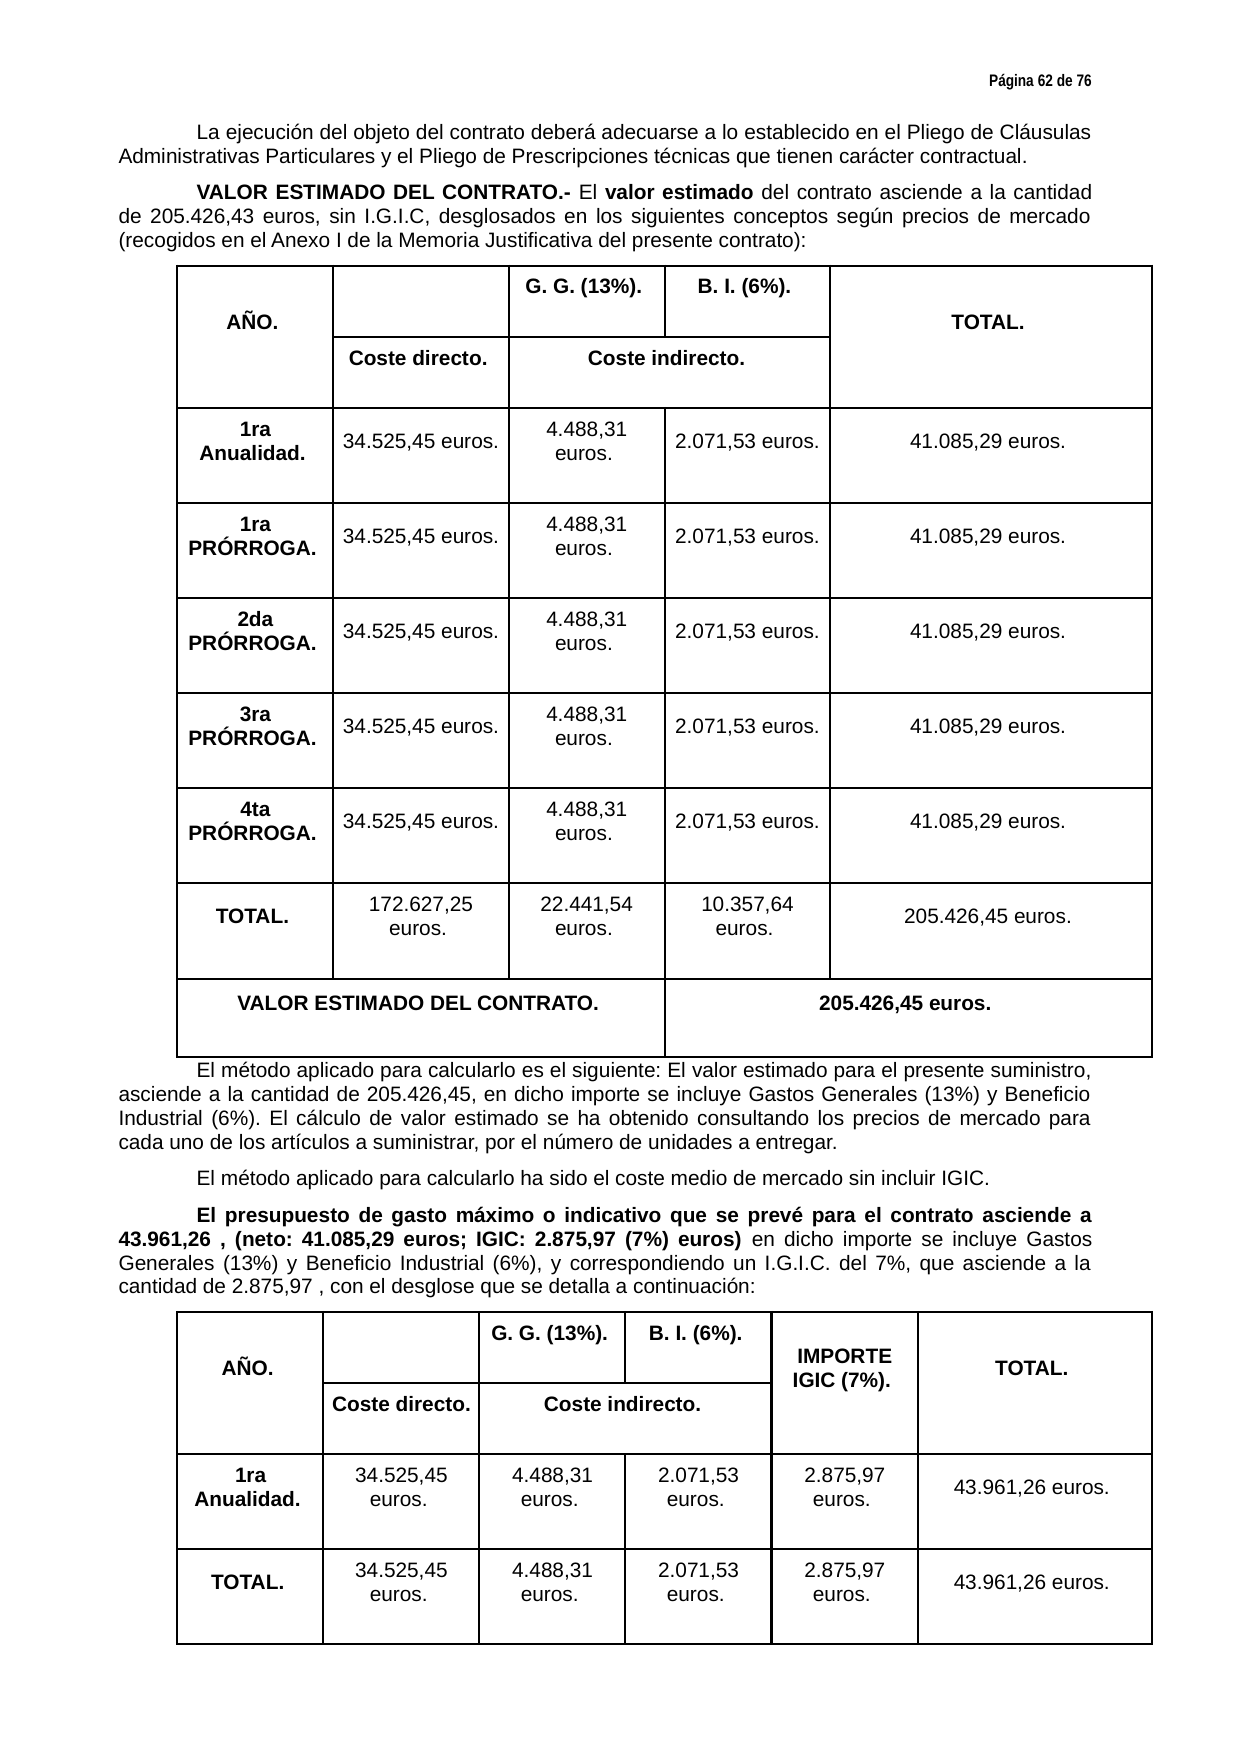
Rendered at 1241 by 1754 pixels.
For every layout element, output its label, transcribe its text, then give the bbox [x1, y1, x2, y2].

text El método aplicado para calcularlo es el siguiente: El valor estimado para el presente suministro, asciende a la cantidad de 205.426,45, en dicho importe se incluye Gastos Generales (13%) y Beneficio Industrial (6%). El cálculo de valor estimado se ha obtenido consultando los precios de mercado para cada uno de los artículos a suministrar, por el número de unidades a entregar. [118, 1058, 1092, 1153]
table_cell 41.085,29 euros. [831, 599, 1151, 692]
table_cell 22.441,54 euros. [510, 884, 664, 977]
table_header TOTAL. [919, 1313, 1151, 1453]
table_cell 41.085,29 euros. [831, 789, 1151, 882]
table_cell 1ra Anualidad. [178, 409, 332, 502]
table_cell 2.071,53 euros. [626, 1455, 770, 1548]
table_header IMPORTE IGIC (7%). [773, 1313, 917, 1453]
table_cell 34.525,45 euros. [334, 599, 508, 692]
table_cell 2.071,53 euros. [666, 504, 829, 597]
table_cell TOTAL. [178, 1550, 322, 1643]
table_cell 43.961,26 euros. [919, 1455, 1151, 1548]
text La ejecución del objeto del contrato deberá adecuarse a lo establecido en el Pliego de Cláusulas Administrativas Particulares y el Pliego de Prescripciones técnicas que tienen carácter contractual. [118, 120, 1092, 168]
table_cell 34.525,45 euros. [334, 789, 508, 882]
table_header [334, 267, 508, 336]
table_header AÑO. [178, 267, 332, 407]
text El presupuesto de gasto máximo o indicativo que se prevé para el contrato asciende a 43.961,26 , (neto: 41.085,29 euros; IGIC: 2.875,97 (7%) euros) en dicho importe se incluye Gastos Generales (13%) y Beneficio Industrial (6%), y correspondiendo un I.G.I.C. del 7%, que asciende a la cantidad de 2.875,97 , con el desglose que se detalla a continuación: [118, 1202, 1092, 1298]
table_header TOTAL. [831, 267, 1151, 407]
table_cell Coste directo. [334, 338, 508, 407]
table_cell 4.488,31 euros. [510, 694, 664, 787]
table_cell 2.071,53 euros. [666, 789, 829, 882]
table_header [324, 1313, 478, 1382]
table_cell 2.071,53 euros. [626, 1550, 770, 1643]
table_cell 205.426,45 euros. [666, 980, 1151, 1056]
table_header B. I. (6%). [666, 267, 829, 336]
table_cell 34.525,45 euros. [324, 1455, 478, 1548]
table_cell 4.488,31 euros. [510, 789, 664, 882]
table_cell Coste indirecto. [480, 1384, 770, 1453]
table_cell 4.488,31 euros. [480, 1550, 624, 1643]
table_cell 41.085,29 euros. [831, 694, 1151, 787]
table_cell 1ra Anualidad. [178, 1455, 322, 1548]
table_cell TOTAL. [178, 884, 332, 977]
table_cell 2.071,53 euros. [666, 599, 829, 692]
table_header AÑO. [178, 1313, 322, 1453]
table_cell 34.525,45 euros. [334, 409, 508, 502]
table_header G. G. (13%). [510, 267, 664, 336]
table_cell 2.071,53 euros. [666, 409, 829, 502]
table_header B. I. (6%). [626, 1313, 770, 1382]
table_cell 2.875,97 euros. [773, 1550, 917, 1643]
table_cell 34.525,45 euros. [334, 694, 508, 787]
table_header G. G. (13%). [480, 1313, 624, 1382]
table_cell 4.488,31 euros. [480, 1455, 624, 1548]
table_cell 34.525,45 euros. [334, 504, 508, 597]
table_cell 2da PRÓRROGA. [178, 599, 332, 692]
table_cell 3ra PRÓRROGA. [178, 694, 332, 787]
text El método aplicado para calcularlo ha sido el coste medio de mercado sin incluir IGIC. [118, 1166, 1092, 1190]
table_cell 172.627,25 euros. [334, 884, 508, 977]
table_cell 4.488,31 euros. [510, 409, 664, 502]
table_cell 34.525,45 euros. [324, 1550, 478, 1643]
table_cell VALOR ESTIMADO DEL CONTRATO. [178, 980, 664, 1056]
table_cell 2.071,53 euros. [666, 694, 829, 787]
table_cell 41.085,29 euros. [831, 409, 1151, 502]
table_cell 43.961,26 euros. [919, 1550, 1151, 1643]
table_cell 4ta PRÓRROGA. [178, 789, 332, 882]
table_cell 10.357,64 euros. [666, 884, 829, 977]
table_cell Coste directo. [324, 1384, 478, 1453]
text VALOR ESTIMADO DEL CONTRATO.- El valor estimado del contrato asciende a la cantidad de 205.426,43 euros, sin I.G.I.C, desglosados en los siguientes conceptos según precios de mercado (recogidos en el Anexo I de la Memoria Justificativa del presente contrato): [118, 180, 1092, 252]
table_cell 41.085,29 euros. [831, 504, 1151, 597]
table_cell 1ra PRÓRROGA. [178, 504, 332, 597]
table_cell 4.488,31 euros. [510, 599, 664, 692]
table_cell 205.426,45 euros. [831, 884, 1151, 977]
table_cell Coste indirecto. [510, 338, 829, 407]
table_cell 4.488,31 euros. [510, 504, 664, 597]
table_cell 2.875,97 euros. [773, 1455, 917, 1548]
